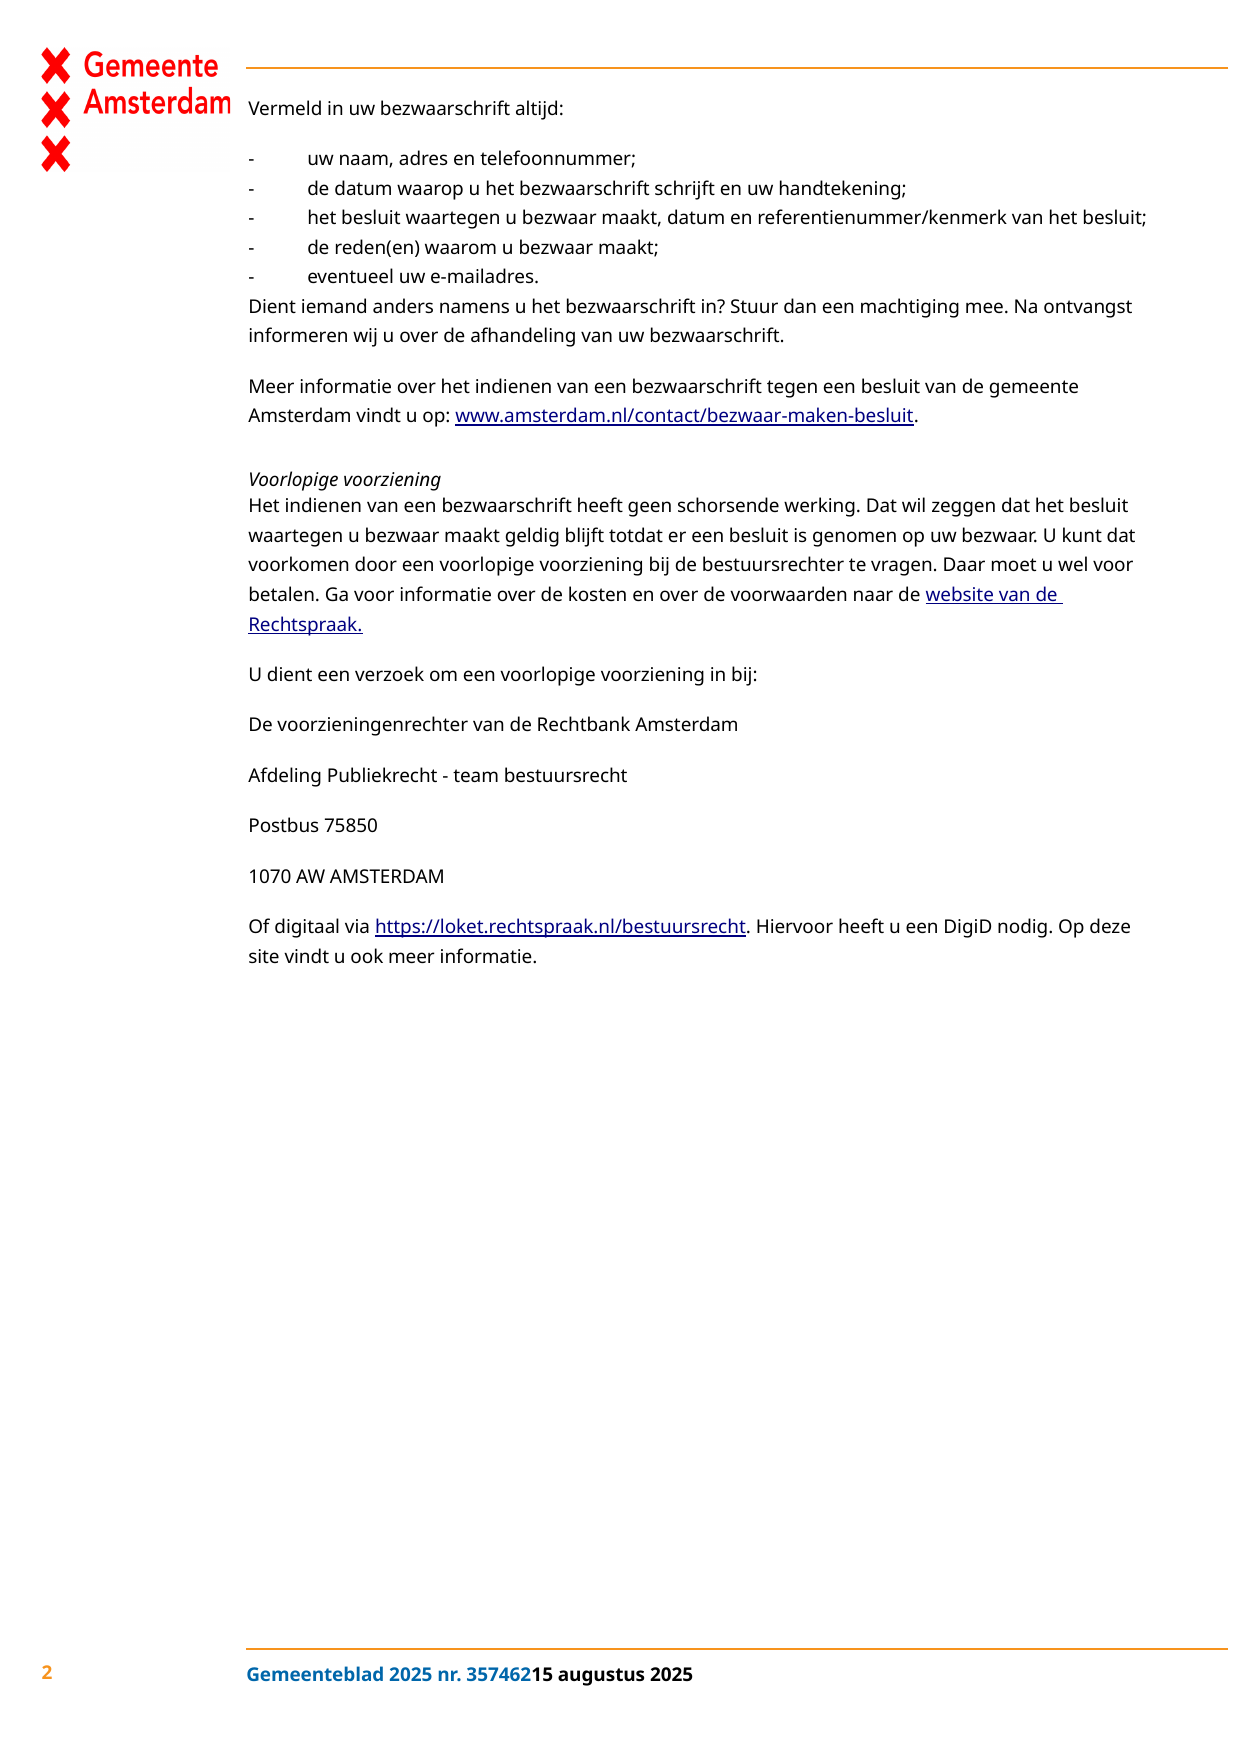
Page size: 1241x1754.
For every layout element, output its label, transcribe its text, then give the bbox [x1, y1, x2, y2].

list de reden(en) waarom u bezwaar maakt; [248, 234, 1152, 260]
picture [41, 47, 231, 172]
text 1070 AW AMSTERDAM [248, 863, 1152, 888]
list uw naam, adres en telefoonnummer; [248, 145, 1152, 171]
text Afdeling Publiekrecht - team bestuursrecht [248, 762, 1152, 788]
list eventueel uw e-mailadres. [248, 263, 1152, 289]
text De voorzieningenrechter van de Rechtbank Amsterdam [248, 712, 1152, 737]
text Voorlopige voorziening [248, 467, 1152, 492]
text U dient een verzoek om een voorlopige voorziening in bij: [248, 661, 1152, 687]
text Meer informatie over het indienen van een bezwaarschrift tegen een besluit van de gemeente Amsterdam vindt u op: www.amsterdam.nl/contact/bezwaar-maken-besluit. [248, 373, 1152, 428]
text Dient iemand anders namens u het bezwaarschrift in? Stuur dan een machtiging mee. Na ontvangst informeren wij u over de afhandeling van uw bezwaarschrift. [248, 293, 1152, 348]
list het besluit waartegen u bezwaar maakt, datum en referentienummer/kenmerk van het besluit; [248, 204, 1152, 230]
list de datum waarop u het bezwaarschrift schrijft en uw handtekening; [248, 175, 1152, 201]
text Of digitaal via https://loket.rechtspraak.nl/bestuursrecht. Hiervoor heeft u een DigiD nodig. Op deze site vindt u ook meer informatie. [248, 913, 1152, 968]
text Postbus 75850 [248, 812, 1152, 838]
text Vermeld in uw bezwaarschrift altijd: [248, 95, 1152, 121]
text Het indienen van een bezwaarschrift heeft geen schorsende werking. Dat wil zeggen dat het besluit waartegen u bezwaar maakt geldig blijft totdat er een besluit is genomen op uw bezwaar. U kunt dat voorkomen door een voorlopige voorziening bij de bestuursrechter te vragen. Daar moet u wel voor betalen. Ga voor informatie over de kosten en over de voorwaarden naar de website van de Rechtspraak. [248, 492, 1152, 636]
